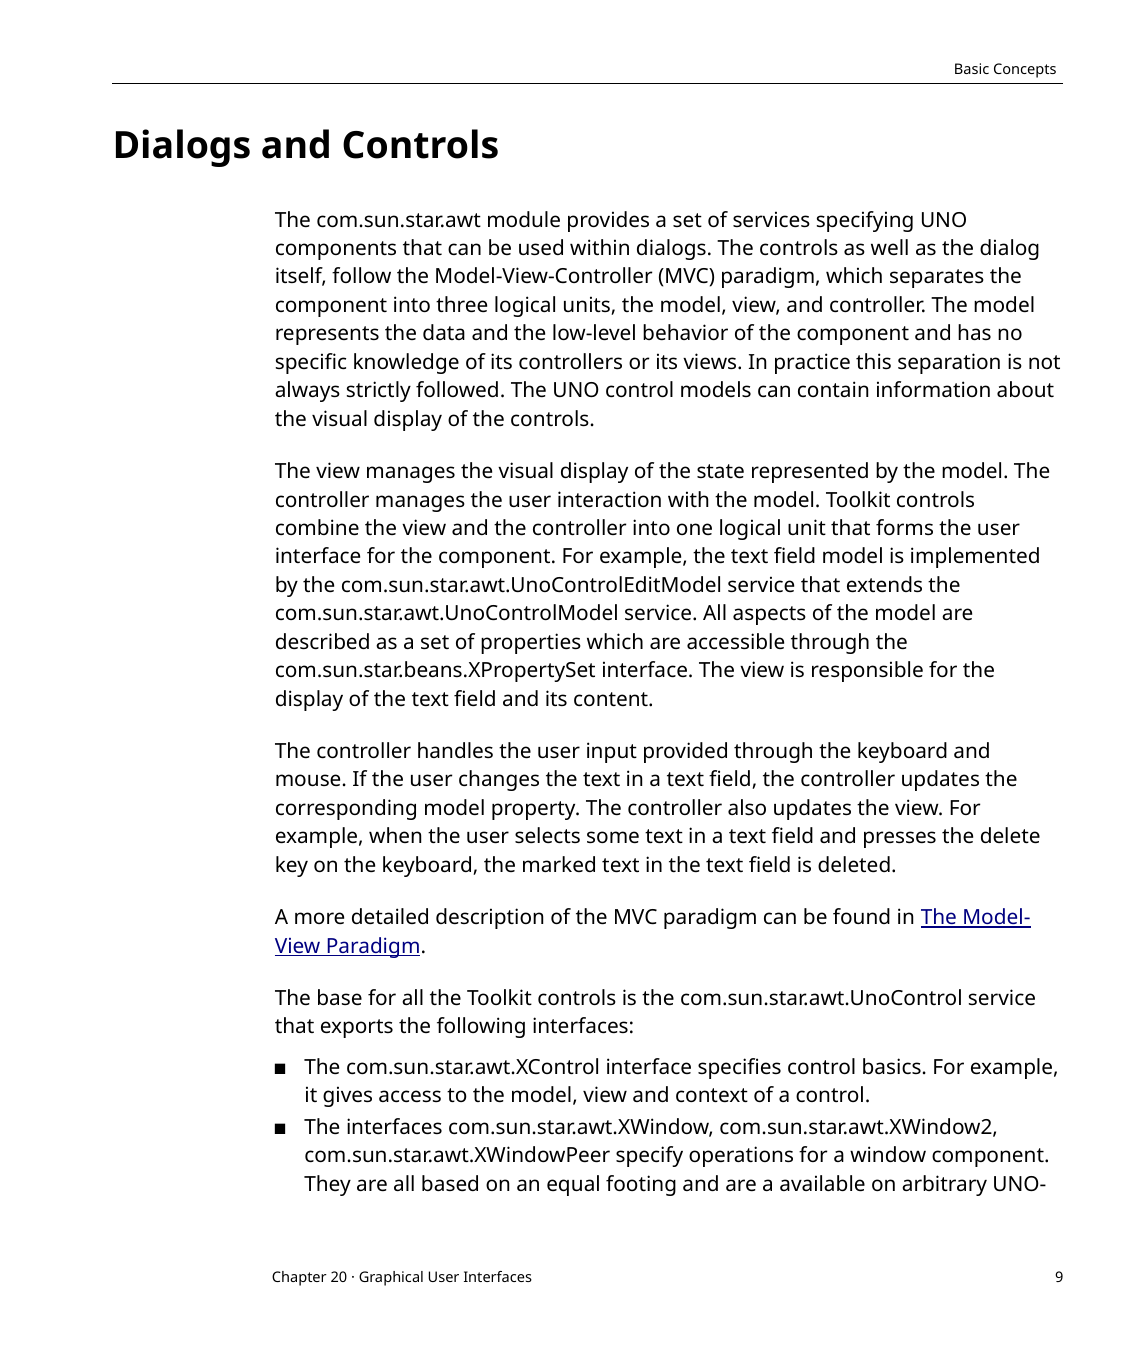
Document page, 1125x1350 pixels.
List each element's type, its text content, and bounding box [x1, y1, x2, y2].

text The base for all the Toolkit controls is the com.sun.star.awt.UnoControl service that exports the following interfaces: [274, 983, 1063, 1040]
text A more detailed description of the MVC paradigm can be found in The Model-View Paradigm. [274, 902, 1063, 959]
text The view manages the visual display of the state represented by the model. The controller manages the user interaction with the model. Toolkit controls combine the view and the controller into one logical unit that forms the user interface for the component. For example, the text field model is implemented by the com.sun.star.awt.UnoControlEditModel service that extends the com.sun.star.awt.UnoControlModel service. All aspects of the model are described as a set of properties which are accessible through the com.sun.star.beans.XPropertySet interface. The view is responsible for the display of the text field and its content. [274, 456, 1063, 712]
list The com.sun.star.awt.XControl interface specifies control basics. For example, it gives access to the model, view and context of a control. [274, 1052, 1063, 1109]
text The controller handles the user input provided through the keyboard and mouse. If the user changes the text in a text field, the controller updates the corresponding model property. The controller also updates the view. For example, when the user selects some text in a text field and presses the delete key on the keyboard, the marked text in the text field is deleted. [274, 736, 1063, 878]
list The interfaces com.sun.star.awt.XWindow, com.sun.star.awt.XWindow2, com.sun.star.awt.XWindowPeer specify operations for a window component. They are all based on an equal footing and are a available on arbitrary UNO- [274, 1112, 1063, 1197]
subtitle Dialogs and Controls [112, 118, 1063, 169]
text The com.sun.star.awt module provides a set of services specifying UNO components that can be used within dialogs. The controls as well as the dialog itself, follow the Model-View-Controller (MVC) paradigm, which separates the component into three logical units, the model, view, and controller. The model represents the data and the low-level behavior of the component and has no specific knowledge of its controllers or its views. In practice this separation is not always strictly followed. The UNO control models can contain information about the visual display of the controls. [274, 205, 1063, 432]
